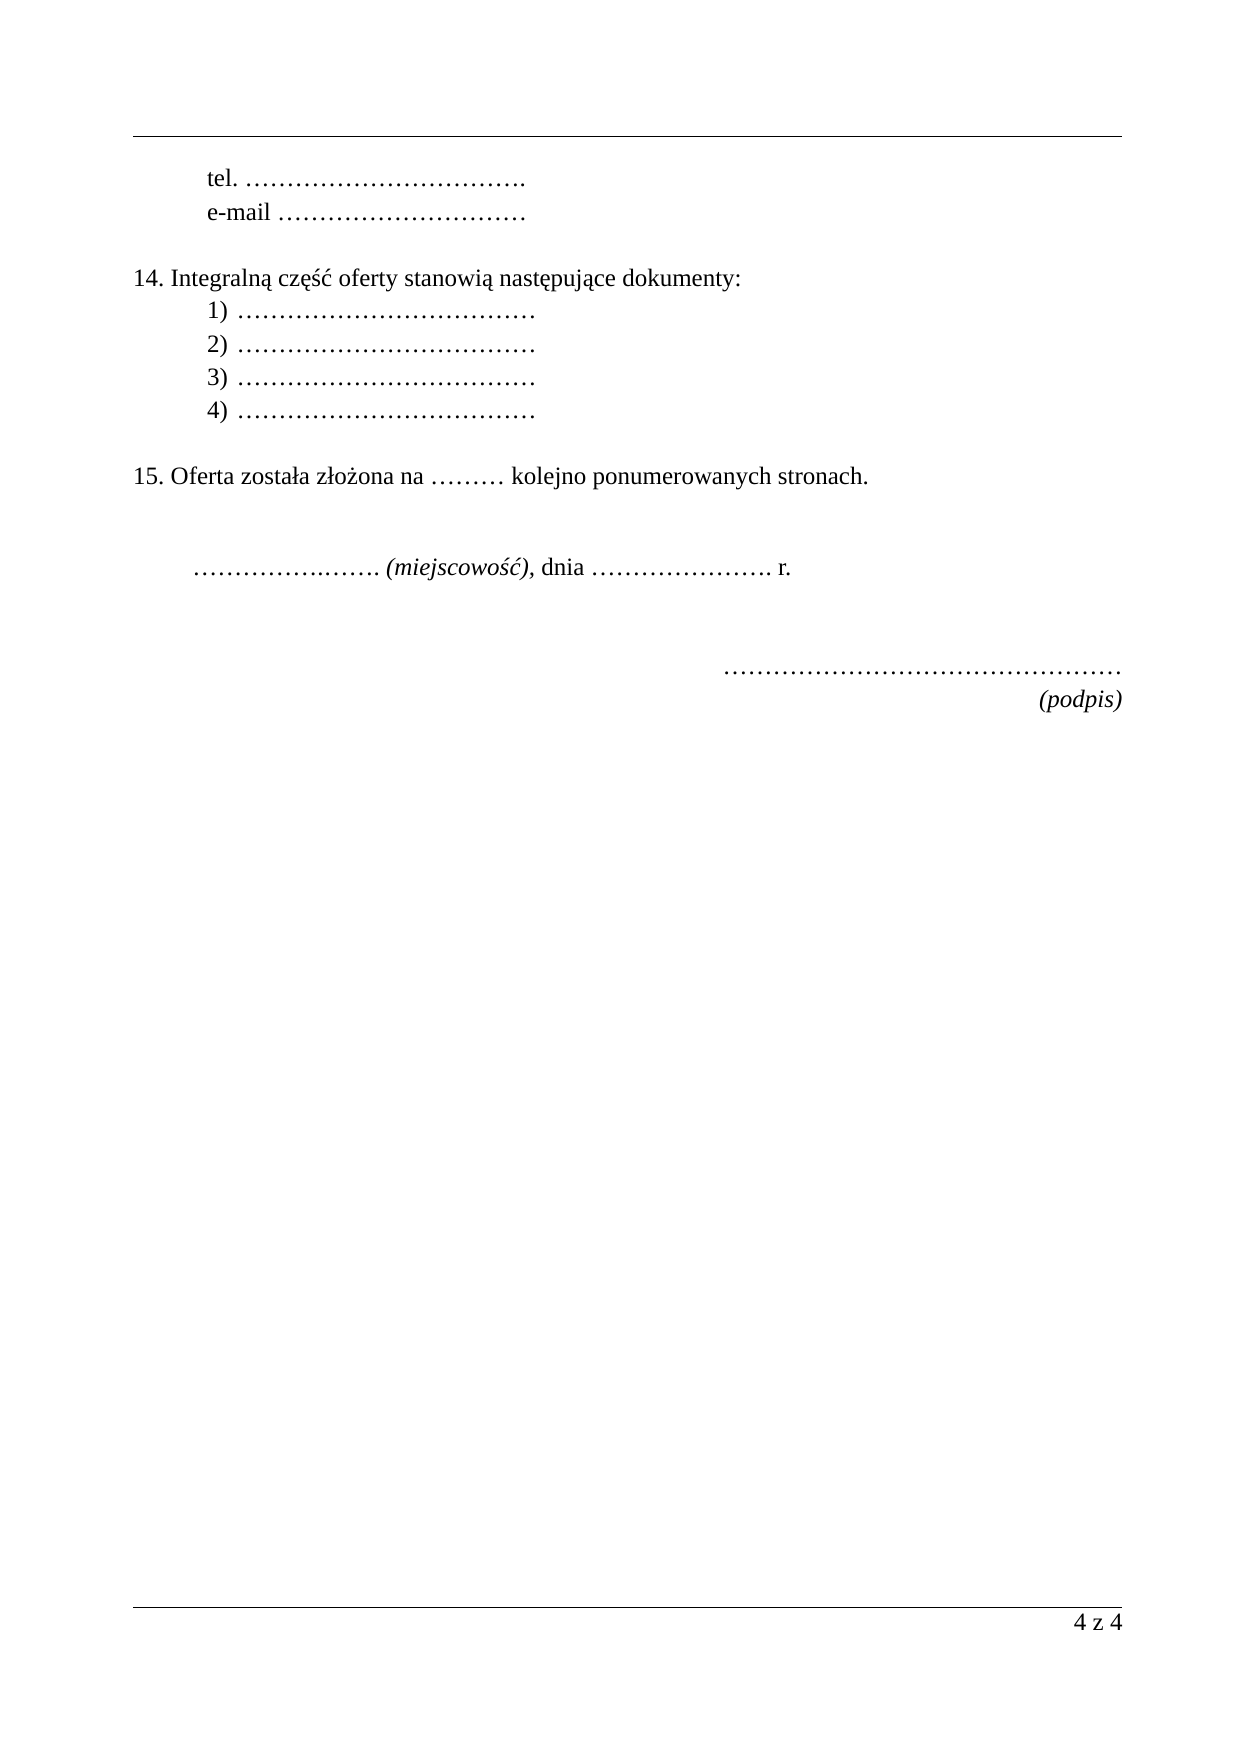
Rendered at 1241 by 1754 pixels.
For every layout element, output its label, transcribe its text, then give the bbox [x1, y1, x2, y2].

text tel. ……………………………. [207, 163, 1122, 192]
list ……………………………… [207, 329, 1122, 357]
list ……………………………… [207, 395, 1122, 423]
list ……………………………… [207, 296, 1122, 324]
text (podpis) [177, 684, 1122, 712]
text 14. Integralną część oferty stanowią następujące dokumenty: [133, 263, 1122, 291]
text ………………………………………… [177, 651, 1122, 679]
text …………….……. (miejscowość), dnia …………………. r. [192, 552, 1122, 580]
list ……………………………… [207, 362, 1122, 390]
list 15. Oferta została złożona na ……… kolejno ponumerowanych stronach. [133, 461, 1122, 489]
text e-mail ………………………… [207, 197, 1122, 225]
